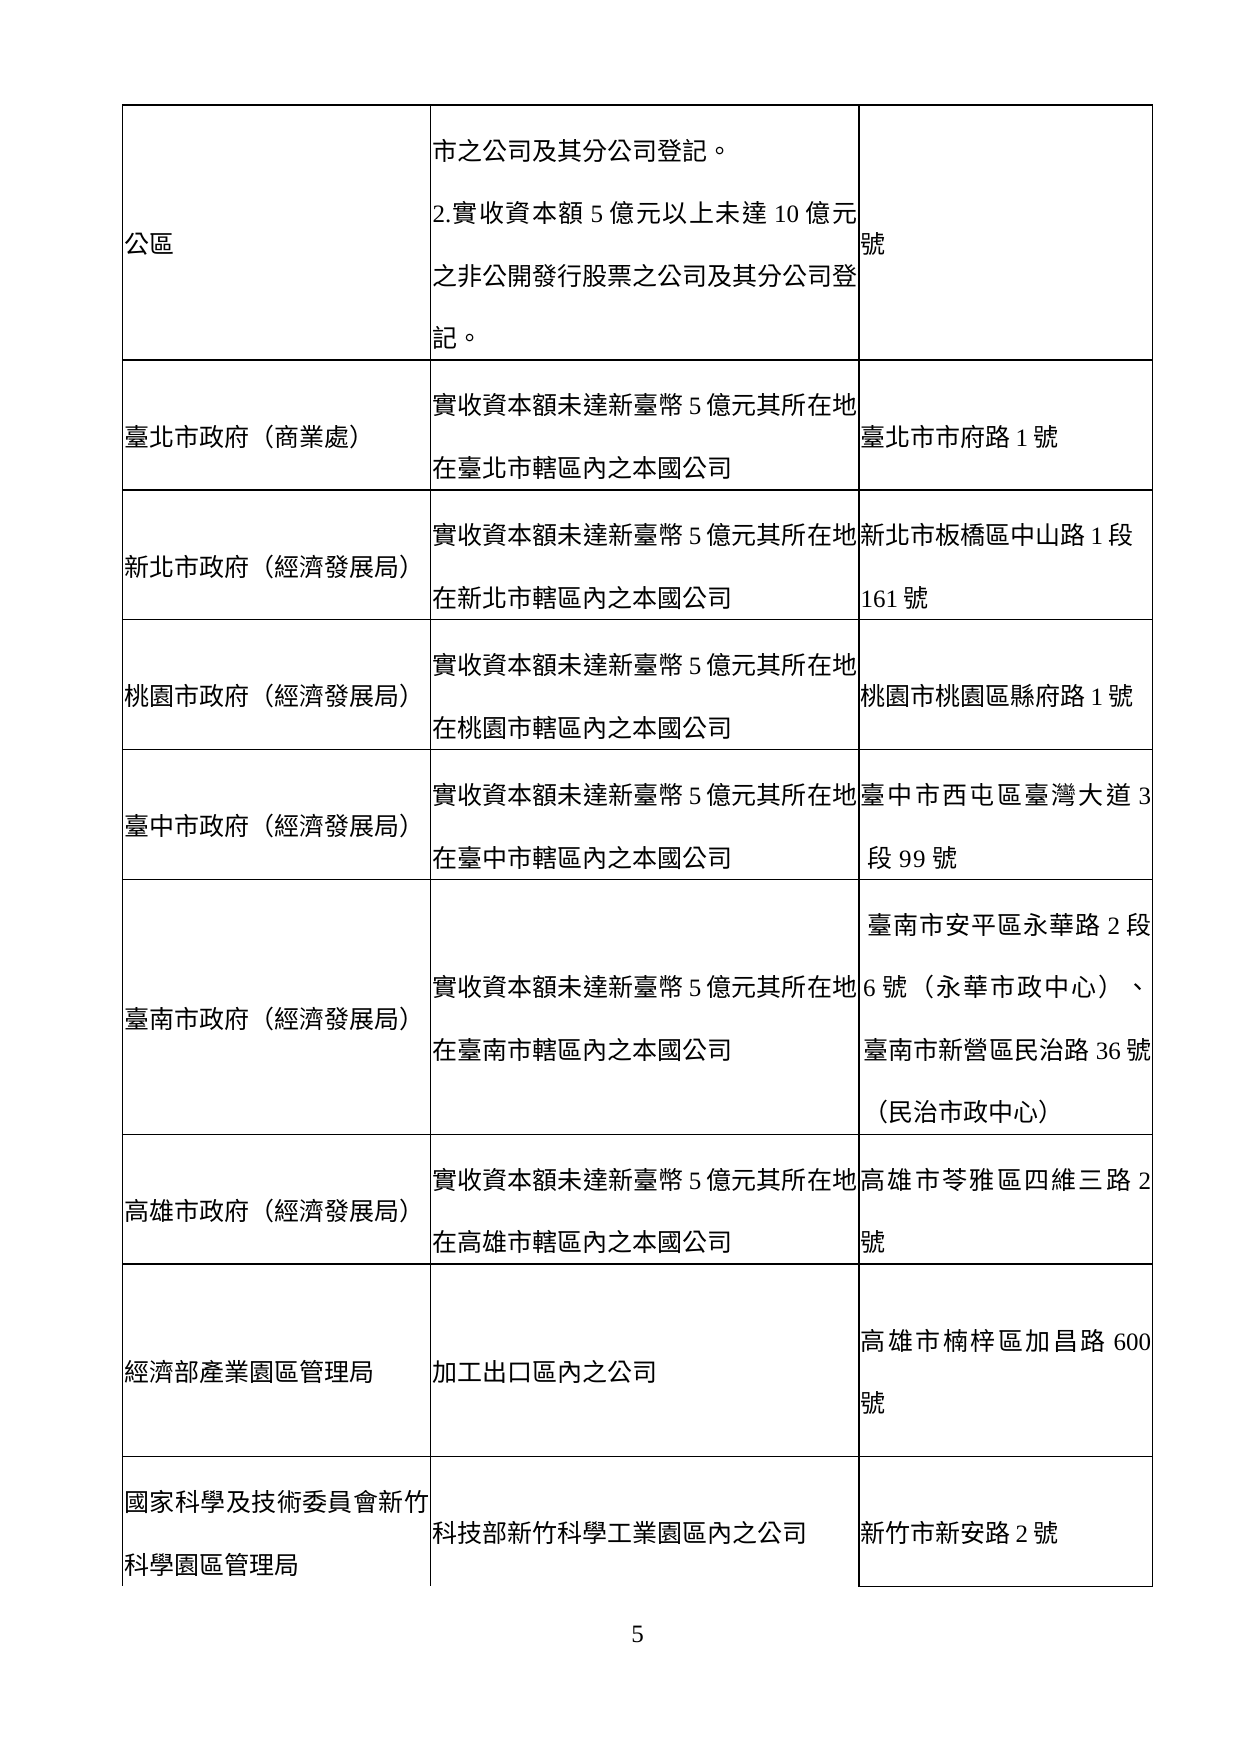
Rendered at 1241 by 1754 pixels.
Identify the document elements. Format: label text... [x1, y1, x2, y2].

table_cell 實收資本額未達新臺幣5億元其所在地在臺南市轄區內之本國公司 [431, 880, 858, 1133]
table_cell 臺南市政府（經濟發展局） [123, 880, 430, 1133]
table_cell 桃園市桃園區縣府路1號 [860, 620, 1152, 749]
table_cell 實收資本額未達新臺幣5億元其所在地在高雄市轄區內之本國公司 [431, 1135, 858, 1263]
table_cell 高雄市政府（經濟發展局） [123, 1135, 430, 1263]
table_cell 市之公司及其分公司登記。 2.實收資本額5億元以上未達10億元之非公開發行股票之公司及其分公司登記。 [431, 106, 858, 359]
table_cell 高雄市楠梓區加昌路600號 [860, 1265, 1152, 1456]
table_cell 實收資本額未達新臺幣5億元其所在地在臺北市轄區內之本國公司 [431, 361, 858, 489]
table_cell 臺中市西屯區臺灣大道3段99號 [860, 750, 1152, 878]
table_cell 實收資本額未達新臺幣5億元其所在地在桃園市轄區內之本國公司 [431, 620, 858, 749]
table_cell 經濟部產業園區管理局 [123, 1265, 430, 1456]
table_cell 加工出口區內之公司 [431, 1265, 858, 1456]
table_cell 高雄市苓雅區四維三路2號 [860, 1135, 1152, 1263]
table_cell 國家科學及技術委員會新竹科學園區管理局 [123, 1457, 430, 1586]
table_cell 公區 [123, 106, 430, 359]
table_cell 號 [860, 106, 1152, 359]
table_cell 實收資本額未達新臺幣5億元其所在地在臺中市轄區內之本國公司 [431, 750, 858, 878]
table_cell 新北市板橋區中山路1段 161號 [860, 491, 1152, 619]
table_cell 臺中市政府（經濟發展局） [123, 750, 430, 878]
table_cell 桃園市政府（經濟發展局） [123, 620, 430, 749]
table_cell 臺南市安平區永華路2段6號（永華市政中心）、臺南市新營區民治路36號（民治市政中心） [860, 880, 1152, 1133]
table_cell 新竹市新安路2號 [860, 1457, 1152, 1586]
table_cell 臺北市政府（商業處） [123, 361, 430, 489]
table_cell 實收資本額未達新臺幣5億元其所在地在新北市轄區內之本國公司 [431, 491, 858, 619]
table_cell 新北市政府（經濟發展局） [123, 491, 430, 619]
table_cell 臺北市市府路1號 [860, 361, 1152, 489]
table_cell 科技部新竹科學工業園區內之公司 [431, 1457, 858, 1586]
